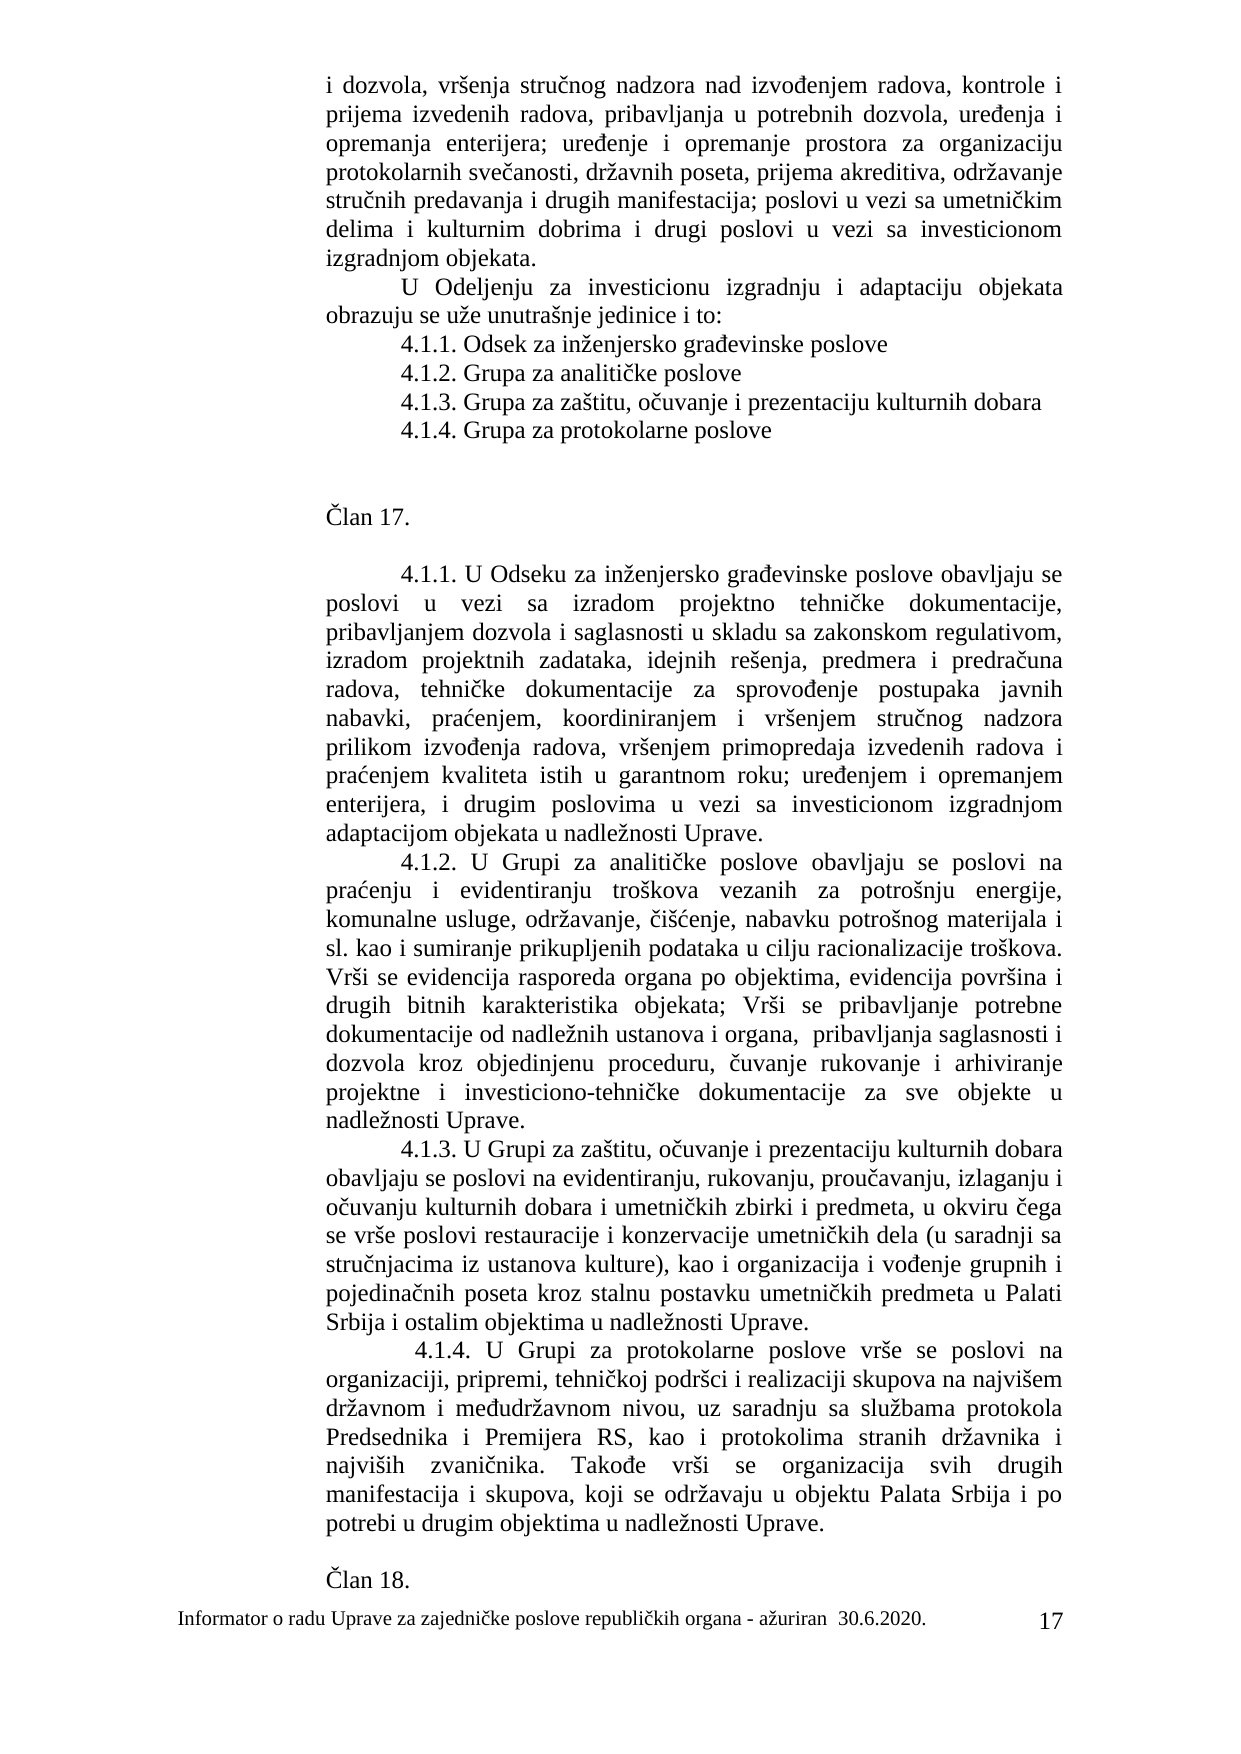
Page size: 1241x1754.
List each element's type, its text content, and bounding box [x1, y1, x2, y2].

text 4.1.2. Grupa za analitičke poslove [326, 358, 1063, 387]
text 4.1.3. U Grupi za zaštitu, očuvanje i prezentaciju kulturnih dobara obavljaju se poslovi na evidentiranju, rukovanju, proučavanju, izlaganju i očuvanju kulturnih dobara i umetničkih zbirki i predmeta, u okviru čega se vrše poslovi restauracije i konzervacije umetničkih dela (u saradnji sa stručnjacima iz ustanova kulture), kao i organizacija i vođenje grupnih i pojedinačnih poseta kroz stalnu postavku umetničkih predmeta u Palati Srbija i ostalim objektima u nadležnosti Uprave. [326, 1134, 1063, 1335]
text 4.1.2. U Grupi za analitičke poslove obavljaju se poslovi na praćenju i evidentiranju troškova vezanih za potrošnju energije, komunalne usluge, održavanje, čišćenje, nabavku potrošnog materijala i sl. kao i sumiranje prikupljenih podataka u cilju racionalizacije troškova. Vrši se evidencija rasporeda organa po objektima, evidencija površina i drugih bitnih karakteristika objekata; Vrši se pribavljanje potrebne dokumentacije od nadležnih ustanova i organa, pribavljanja saglasnosti i dozvola kroz objedinjenu proceduru, čuvanje rukovanje i arhiviranje projektne i investiciono-tehničke dokumentacije za sve objekte u nadležnosti Uprave. [326, 847, 1063, 1134]
text U Odeljenju za investicionu izgradnju i adaptaciju objekata obrazuju se uže unutrašnje jedinice i to: [326, 272, 1063, 329]
text 4.1.3. Grupa za zaštitu, očuvanje i prezentaciju kulturnih dobara [326, 387, 1063, 415]
text 4.1.4. Grupa za protokolarne poslove [326, 415, 1063, 444]
text 4.1.1. Odsek za inženjersko građevinske poslove [326, 329, 1063, 358]
text 4.1.4. U Grupi za protokolarne poslove vrše se poslovi na organizaciji, pripremi, tehničkoj podršci i realizaciji skupova na najvišem državnom i međudržavnom nivou, uz saradnju sa službama protokola Predsednika i Premijera RS, kao i protokolima stranih državnika i najviših zvaničnika. Takođe vrši se organizacija svih drugih manifestacija i skupova, koji se održavaju u objektu Palata Srbija i po potrebi u drugim objektima u nadležnosti Uprave. [326, 1335, 1063, 1537]
text i dozvola, vršenja stručnog nadzora nad izvođenjem radova, kontrole i prijema izvedenih radova, pribavljanja u potrebnih dozvola, uređenja i opremanja enterijera; uređenje i opremanje prostora za organizaciju protokolarnih svečanosti, državnih poseta, prijema akreditiva, održavanje stručnih predavanja i drugih manifestacija; poslovi u vezi sa umetničkim delima i kulturnim dobrima i drugi poslovi u vezi sa investicionom izgradnjom objekata. [326, 70, 1063, 272]
text Član 18. [326, 1565, 1063, 1594]
text Član 17. [326, 502, 1063, 530]
text 4.1.1. U Odseku za inženjersko građevinske poslove obavljaju se poslovi u vezi sa izradom projektno tehničke dokumentacije, pribavljanjem dozvola i saglasnosti u skladu sa zakonskom regulativom, izradom projektnih zadataka, idejnih rešenja, predmera i predračuna radova, tehničke dokumentacije za sprovođenje postupaka javnih nabavki, praćenjem, koordiniranjem i vršenjem stručnog nadzora prilikom izvođenja radova, vršenjem primopredaja izvedenih radova i praćenjem kvaliteta istih u garantnom roku; uređenjem i opremanjem enterijera, i drugim poslovima u vezi sa investicionom izgradnjom adaptacijom objekata u nadležnosti Uprave. [326, 559, 1063, 847]
